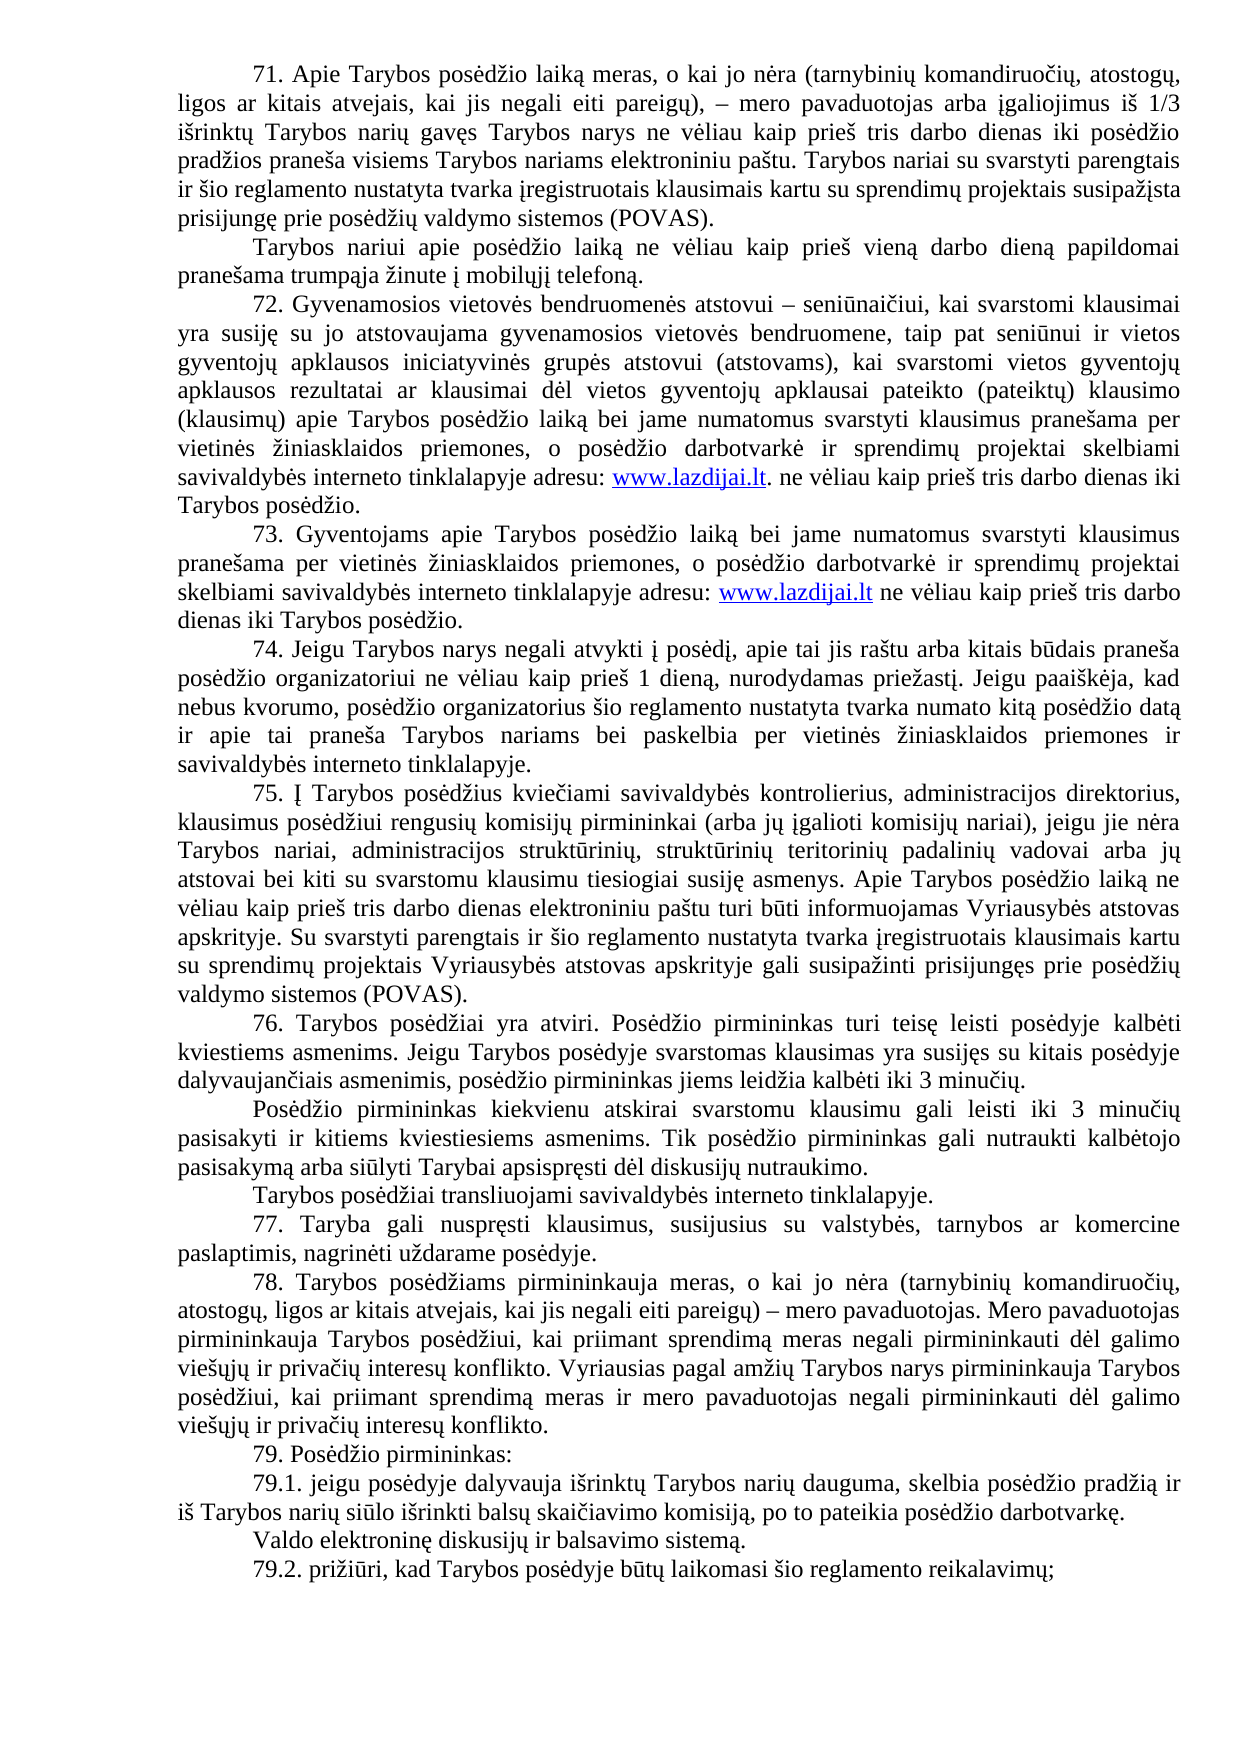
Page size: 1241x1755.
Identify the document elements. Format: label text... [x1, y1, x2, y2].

text 73. Gyventojams apie Tarybos posėdžio laiką bei jame numatomus svarstyti klausimus pranešama per vietinės žiniasklaidos priemones, o posėdžio darbotvarkė ir sprendimų projektai skelbiami savivaldybės interneto tinklalapyje adresu: www.lazdijai.lt ne vėliau kaip prieš tris darbo dienas iki Tarybos posėdžio. [177, 519, 1181, 634]
text 74. Jeigu Tarybos narys negali atvykti į posėdį, apie tai jis raštu arba kitais būdais praneša posėdžio organizatoriui ne vėliau kaip prieš 1 dieną, nurodydamas priežastį. Jeigu paaiškėja, kad nebus kvorumo, posėdžio organizatorius šio reglamento nustatyta tvarka numato kitą posėdžio datą ir apie tai praneša Tarybos nariams bei paskelbia per vietinės žiniasklaidos priemones ir savivaldybės interneto tinklalapyje. [177, 634, 1181, 778]
text Tarybos nariui apie posėdžio laiką ne vėliau kaip prieš vieną darbo dieną papildomai pranešama trumpąja žinute į mobilųjį telefoną. [177, 232, 1181, 289]
text 79.1. jeigu posėdyje dalyvauja išrinktų Tarybos narių dauguma, skelbia posėdžio pradžią ir iš Tarybos narių siūlo išrinkti balsų skaičiavimo komisiją, po to pateikia posėdžio darbotvarkę. [177, 1468, 1181, 1525]
text Valdo elektroninę diskusijų ir balsavimo sistemą. [177, 1525, 1181, 1554]
text 79.2. prižiūri, kad Tarybos posėdyje būtų laikomasi šio reglamento reikalavimų; [177, 1554, 1181, 1583]
text 75. Į Tarybos posėdžius kviečiami savivaldybės kontrolierius, administracijos direktorius, klausimus posėdžiui rengusių komisijų pirmininkai (arba jų įgalioti komisijų nariai), jeigu jie nėra Tarybos nariai, administracijos struktūrinių, struktūrinių teritorinių padalinių vadovai arba jų atstovai bei kiti su svarstomu klausimu tiesiogiai susiję asmenys. Apie Tarybos posėdžio laiką ne vėliau kaip prieš tris darbo dienas elektroniniu paštu turi būti informuojamas Vyriausybės atstovas apskrityje. Su svarstyti parengtais ir šio reglamento nustatyta tvarka įregistruotais klausimais kartu su sprendimų projektais Vyriausybės atstovas apskrityje gali susipažinti prisijungęs prie posėdžių valdymo sistemos (POVAS). [177, 778, 1181, 1008]
text 79. Posėdžio pirmininkas: [177, 1439, 1181, 1468]
text Tarybos posėdžiai transliuojami savivaldybės interneto tinklalapyje. [177, 1180, 1181, 1209]
text 76. Tarybos posėdžiai yra atviri. Posėdžio pirmininkas turi teisę leisti posėdyje kalbėti kviestiems asmenims. Jeigu Tarybos posėdyje svarstomas klausimas yra susijęs su kitais posėdyje dalyvaujančiais asmenimis, posėdžio pirmininkas jiems leidžia kalbėti iki 3 minučių. [177, 1008, 1181, 1094]
text 77. Taryba gali nuspręsti klausimus, susijusius su valstybės, tarnybos ar komercine paslaptimis, nagrinėti uždarame posėdyje. [177, 1209, 1181, 1267]
text 78. Tarybos posėdžiams pirmininkauja meras, o kai jo nėra (tarnybinių komandiruočių, atostogų, ligos ar kitais atvejais, kai jis negali eiti pareigų) – mero pavaduotojas. Mero pavaduotojas pirmininkauja Tarybos posėdžiui, kai priimant sprendimą meras negali pirmininkauti dėl galimo viešųjų ir privačių interesų konflikto. Vyriausias pagal amžių Tarybos narys pirmininkauja Tarybos posėdžiui, kai priimant sprendimą meras ir mero pavaduotojas negali pirmininkauti dėl galimo viešųjų ir privačių interesų konflikto. [177, 1267, 1181, 1439]
text 72. Gyvenamosios vietovės bendruomenės atstovui – seniūnaičiui, kai svarstomi klausimai yra susiję su jo atstovaujama gyvenamosios vietovės bendruomene, taip pat seniūnui ir vietos gyventojų apklausos iniciatyvinės grupės atstovui (atstovams), kai svarstomi vietos gyventojų apklausos rezultatai ar klausimai dėl vietos gyventojų apklausai pateikto (pateiktų) klausimo (klausimų) apie Tarybos posėdžio laiką bei jame numatomus svarstyti klausimus pranešama per vietinės žiniasklaidos priemones, o posėdžio darbotvarkė ir sprendimų projektai skelbiami savivaldybės interneto tinklalapyje adresu: www.lazdijai.lt. ne vėliau kaip prieš tris darbo dienas iki Tarybos posėdžio. [177, 289, 1181, 519]
text 71. Apie Tarybos posėdžio laiką meras, o kai jo nėra (tarnybinių komandiruočių, atostogų, ligos ar kitais atvejais, kai jis negali eiti pareigų), – mero pavaduotojas arba įgaliojimus iš 1/3 išrinktų Tarybos narių gavęs Tarybos narys ne vėliau kaip prieš tris darbo dienas iki posėdžio pradžios praneša visiems Tarybos nariams elektroniniu paštu. Tarybos nariai su svarstyti parengtais ir šio reglamento nustatyta tvarka įregistruotais klausimais kartu su sprendimų projektais susipažįsta prisijungę prie posėdžių valdymo sistemos (POVAS). [177, 59, 1181, 232]
text Posėdžio pirmininkas kiekvienu atskirai svarstomu klausimu gali leisti iki 3 minučių pasisakyti ir kitiems kviestiesiems asmenims. Tik posėdžio pirmininkas gali nutraukti kalbėtojo pasisakymą arba siūlyti Tarybai apsispręsti dėl diskusijų nutraukimo. [177, 1094, 1181, 1180]
